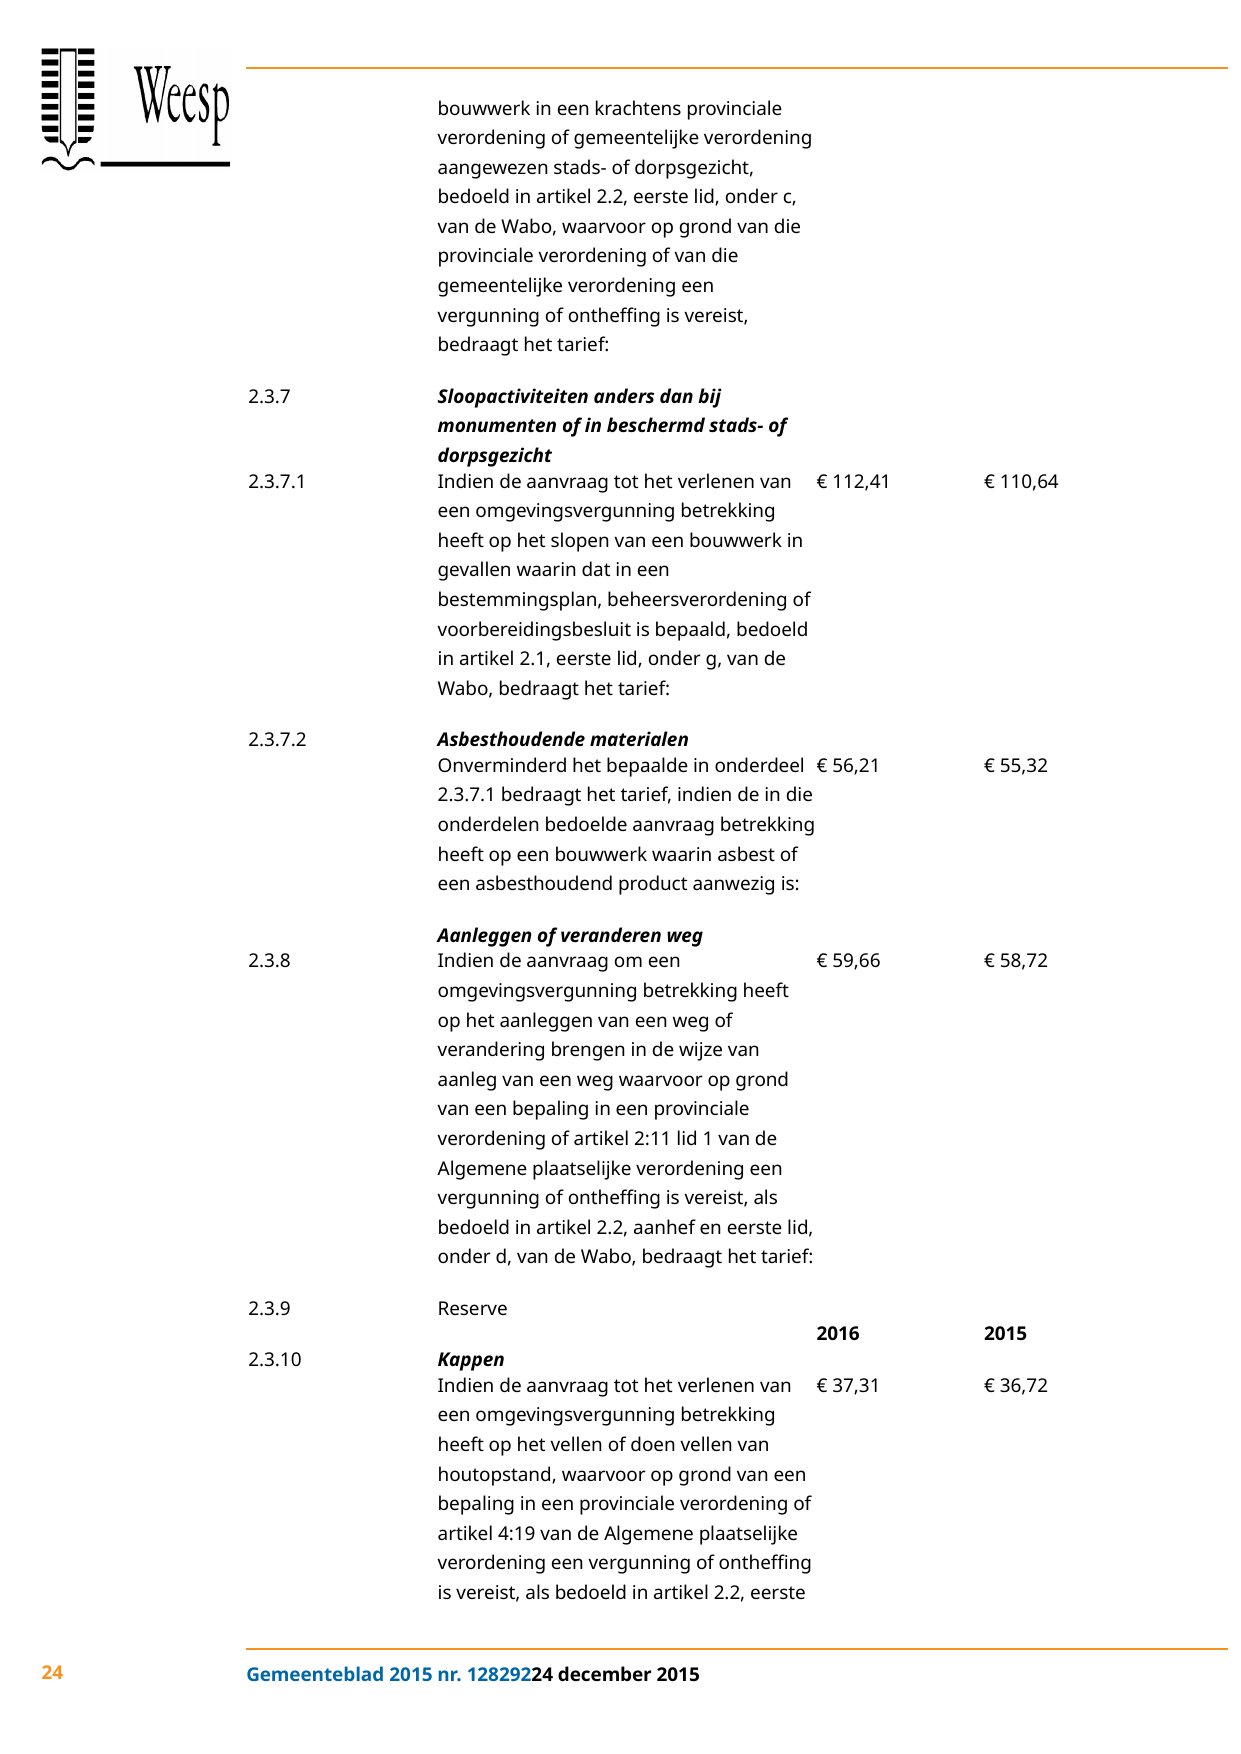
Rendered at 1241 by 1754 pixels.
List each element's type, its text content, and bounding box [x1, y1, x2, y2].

table_cell [984, 1295, 1152, 1321]
table_cell € 112,41 [816, 468, 984, 701]
table_cell Indien de aanvraag tot het verlenen van een omgevingsvergunning betrekking heeft op het slopen van een bouwwerk in gevallen waarin dat in een bestemmingsplan, beheersverordening of voorbereidingsbesluit is bepaald, bedoeld in artikel 2.1, eerste lid, onder g, van de Wabo, bedraagt het tarief: [438, 468, 816, 701]
table_cell 2.3.7.2 [248, 726, 437, 752]
table_cell 2.3.10 [248, 1346, 437, 1372]
table_cell [248, 922, 437, 948]
table_cell bouwwerk in een krachtens provinciale verordening of gemeentelijke verordening aangewezen stads- of dorpsgezicht, bedoeld in artikel 2.2, eerste lid, onder c, van de Wabo, waarvoor op grond van die provinciale verordening of van die gemeentelijke verordening een vergunning of ontheffing is vereist, bedraagt het tarief: [438, 95, 816, 357]
picture [41, 47, 231, 172]
table_cell [984, 896, 1152, 922]
table_cell [248, 1321, 437, 1346]
table_cell [438, 357, 816, 383]
table_cell 2.3.9 [248, 1295, 437, 1321]
table_cell Reserve [438, 1295, 816, 1321]
table_cell [816, 357, 984, 383]
table_cell [438, 1321, 816, 1346]
table_cell [816, 896, 984, 922]
table_cell [816, 726, 984, 752]
table_cell [248, 701, 437, 726]
table_cell [816, 1346, 984, 1372]
table_cell Onverminderd het bepaalde in onderdeel 2.3.7.1 bedraagt het tarief, indien de in die onderdelen bedoelde aanvraag betrekking heeft op een bouwwerk waarin asbest of een asbesthoudend product aanwezig is: [438, 752, 816, 896]
table_cell [984, 1346, 1152, 1372]
table_cell Asbesthoudende materialen [438, 726, 816, 752]
table_cell [984, 726, 1152, 752]
table_cell 2.3.7 [248, 383, 437, 468]
table_cell [248, 1372, 437, 1605]
table_cell [984, 95, 1152, 357]
table_cell [984, 701, 1152, 726]
table_cell [248, 896, 437, 922]
table_cell [438, 896, 816, 922]
table_cell [248, 752, 437, 896]
table_cell € 55,32 [984, 752, 1152, 896]
table_cell 2016 [816, 1321, 984, 1346]
table_cell € 110,64 [984, 468, 1152, 701]
table_cell Kappen [438, 1346, 816, 1372]
table_cell [984, 922, 1152, 948]
table_cell [984, 383, 1152, 468]
table_cell [984, 1269, 1152, 1295]
table_cell € 36,72 [984, 1372, 1152, 1605]
table_cell [816, 383, 984, 468]
table_cell 2015 [984, 1321, 1152, 1346]
table_cell [816, 922, 984, 948]
table_cell 2.3.7.1 [248, 468, 437, 701]
table_cell 2.3.8 [248, 948, 437, 1269]
table_cell [816, 701, 984, 726]
table_cell [816, 95, 984, 357]
table_cell Aanleggen of veranderen weg [438, 922, 816, 948]
table_cell [248, 1269, 437, 1295]
table_cell [816, 1295, 984, 1321]
table_cell Indien de aanvraag tot het verlenen van een omgevingsvergunning betrekking heeft op het vellen of doen vellen van houtopstand, waarvoor op grond van een bepaling in een provinciale verordening of artikel 4:19 van de Algemene plaatselijke verordening een vergunning of ontheffing is vereist, als bedoeld in artikel 2.2, eerste [438, 1372, 816, 1605]
table_cell [816, 1269, 984, 1295]
table_cell € 37,31 [816, 1372, 984, 1605]
table_cell Sloopactiviteiten anders dan bij monumenten of in beschermd stads- of dorpsgezicht [438, 383, 816, 468]
table_cell [438, 1269, 816, 1295]
table_cell Indien de aanvraag om een omgevingsvergunning betrekking heeft op het aanleggen van een weg of verandering brengen in de wijze van aanleg van een weg waarvoor op grond van een bepaling in een provinciale verordening of artikel 2:11 lid 1 van de Algemene plaatselijke verordening een vergunning of ontheffing is vereist, als bedoeld in artikel 2.2, aanhef en eerste lid, onder d, van de Wabo, bedraagt het tarief: [438, 948, 816, 1269]
table_cell [248, 95, 437, 357]
table_cell [438, 701, 816, 726]
table_cell € 56,21 [816, 752, 984, 896]
table_cell € 59,66 [816, 948, 984, 1269]
table_cell [984, 357, 1152, 383]
table_cell [248, 357, 437, 383]
table_cell € 58,72 [984, 948, 1152, 1269]
